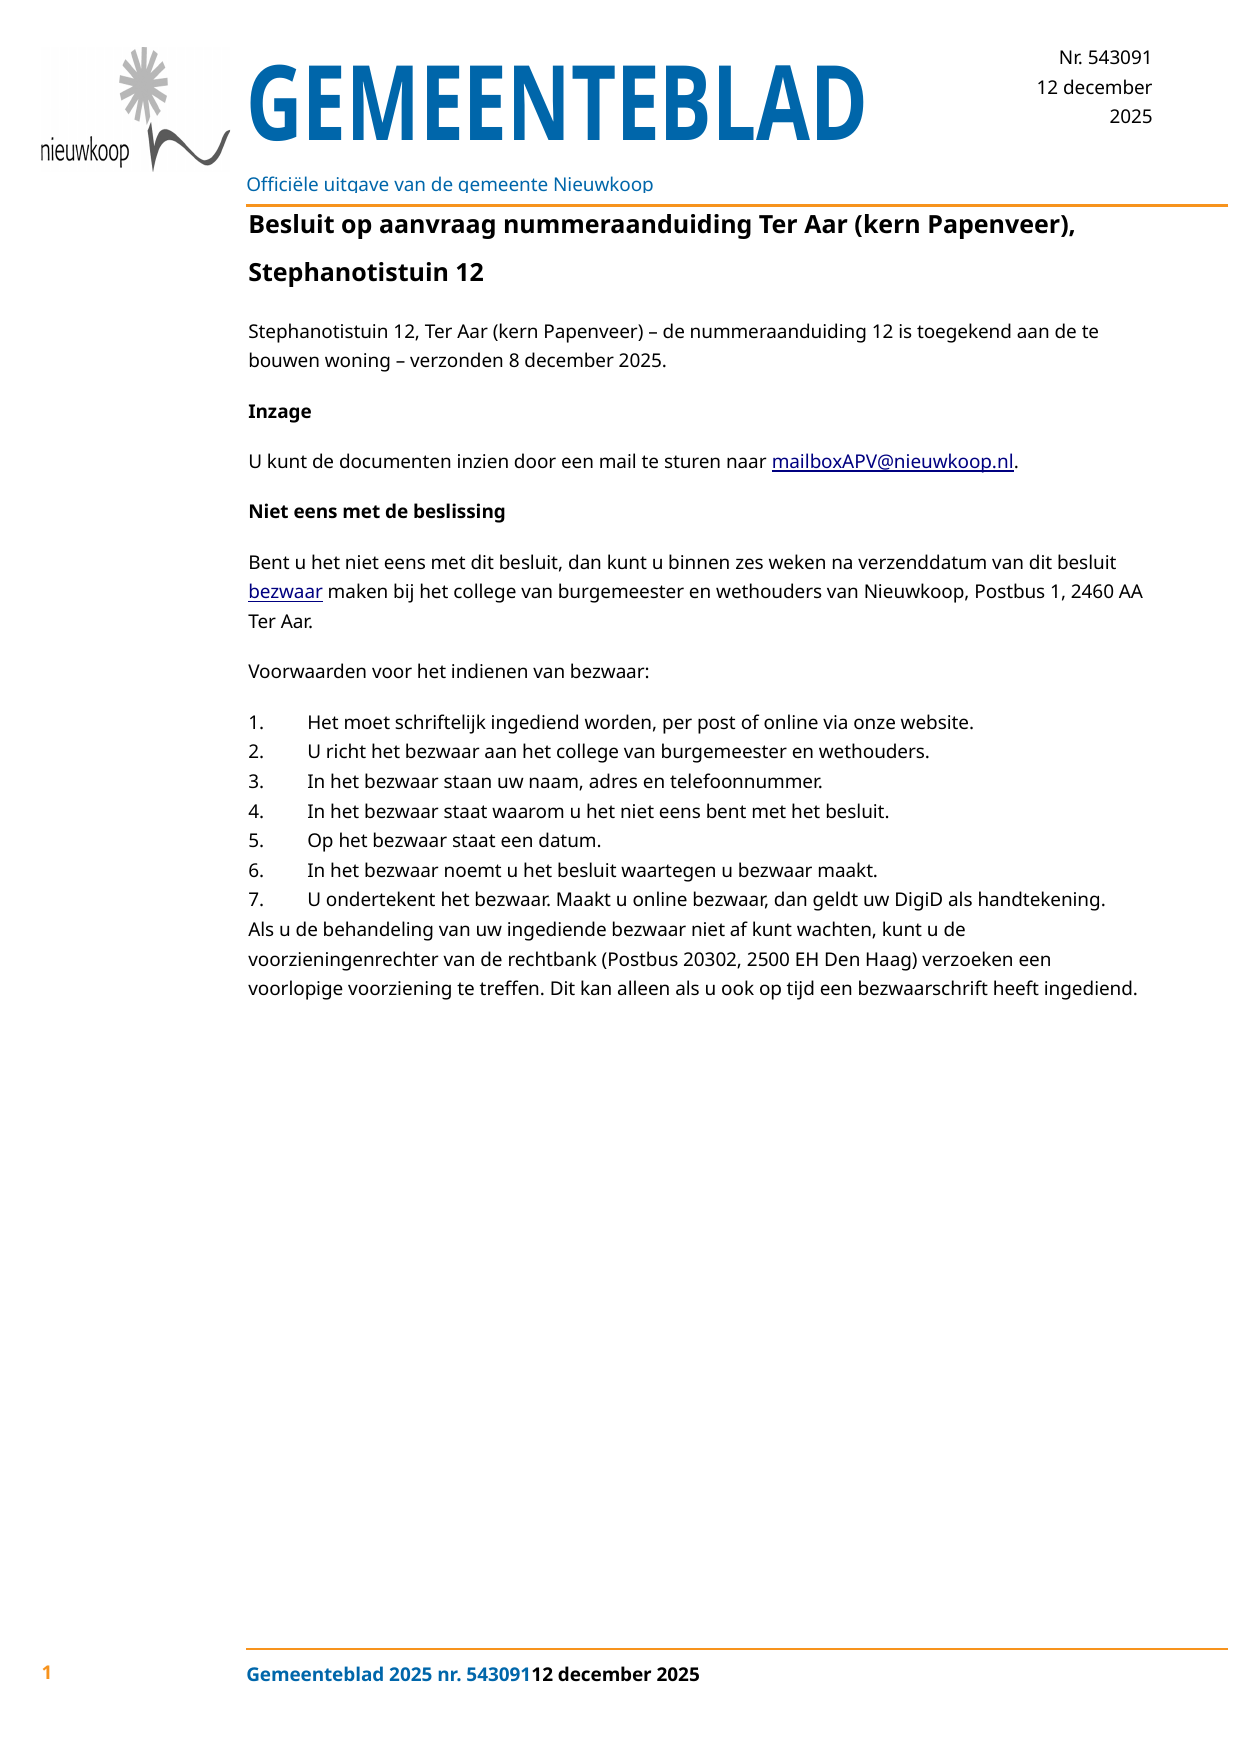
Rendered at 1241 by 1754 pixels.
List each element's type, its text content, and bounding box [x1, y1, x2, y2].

text Stephanotistuin 12, Ter Aar (kern Papenveer) – de nummeraanduiding 12 is toegekend aan de te bouwen woning – verzonden 8 december 2025. [248, 318, 1152, 373]
list Op het bezwaar staat een datum. [248, 827, 1152, 853]
text Als u de behandeling van uw ingediende bezwaar niet af kunt wachten, kunt u de voorzieningenrechter van de rechtbank (Postbus 20302, 2500 EH Den Haag) verzoeken een voorlopige voorziening te treffen. Dit kan alleen als u ook op tijd een bezwaarschrift heeft ingediend. [248, 916, 1152, 1001]
text Voorwaarden voor het indienen van bezwaar: [248, 659, 1152, 684]
text Besluit op aanvraag nummeraanduiding Ter Aar (kern Papenveer), Stephanotistuin 12 [248, 207, 1152, 288]
picture [41, 47, 231, 172]
text Niet eens met de beslissing [248, 499, 1152, 524]
list U richt het bezwaar aan het college van burgemeester en wethouders. [248, 739, 1152, 764]
text Bent u het niet eens met dit besluit, dan kunt u binnen zes weken na verzenddatum van dit besluit bezwaar maken bij het college van burgemeester en wethouders van Nieuwkoop, Postbus 1, 2460 AA Ter Aar. [248, 549, 1152, 634]
list In het bezwaar noemt u het besluit waartegen u bezwaar maakt. [248, 857, 1152, 883]
list In het bezwaar staan uw naam, adres en telefoonnummer. [248, 768, 1152, 794]
list Het moet schriftelijk ingediend worden, per post of online via onze website. [248, 709, 1152, 735]
text U kunt de documenten inzien door een mail te sturen naar mailboxAPV@nieuwkoop.nl. [248, 448, 1152, 474]
list In het bezwaar staat waarom u het niet eens bent met het besluit. [248, 798, 1152, 824]
text Inzage [248, 398, 1152, 424]
list U ondertekent het bezwaar. Maakt u online bezwaar, dan geldt uw DigiD als handtekening. [248, 887, 1152, 912]
